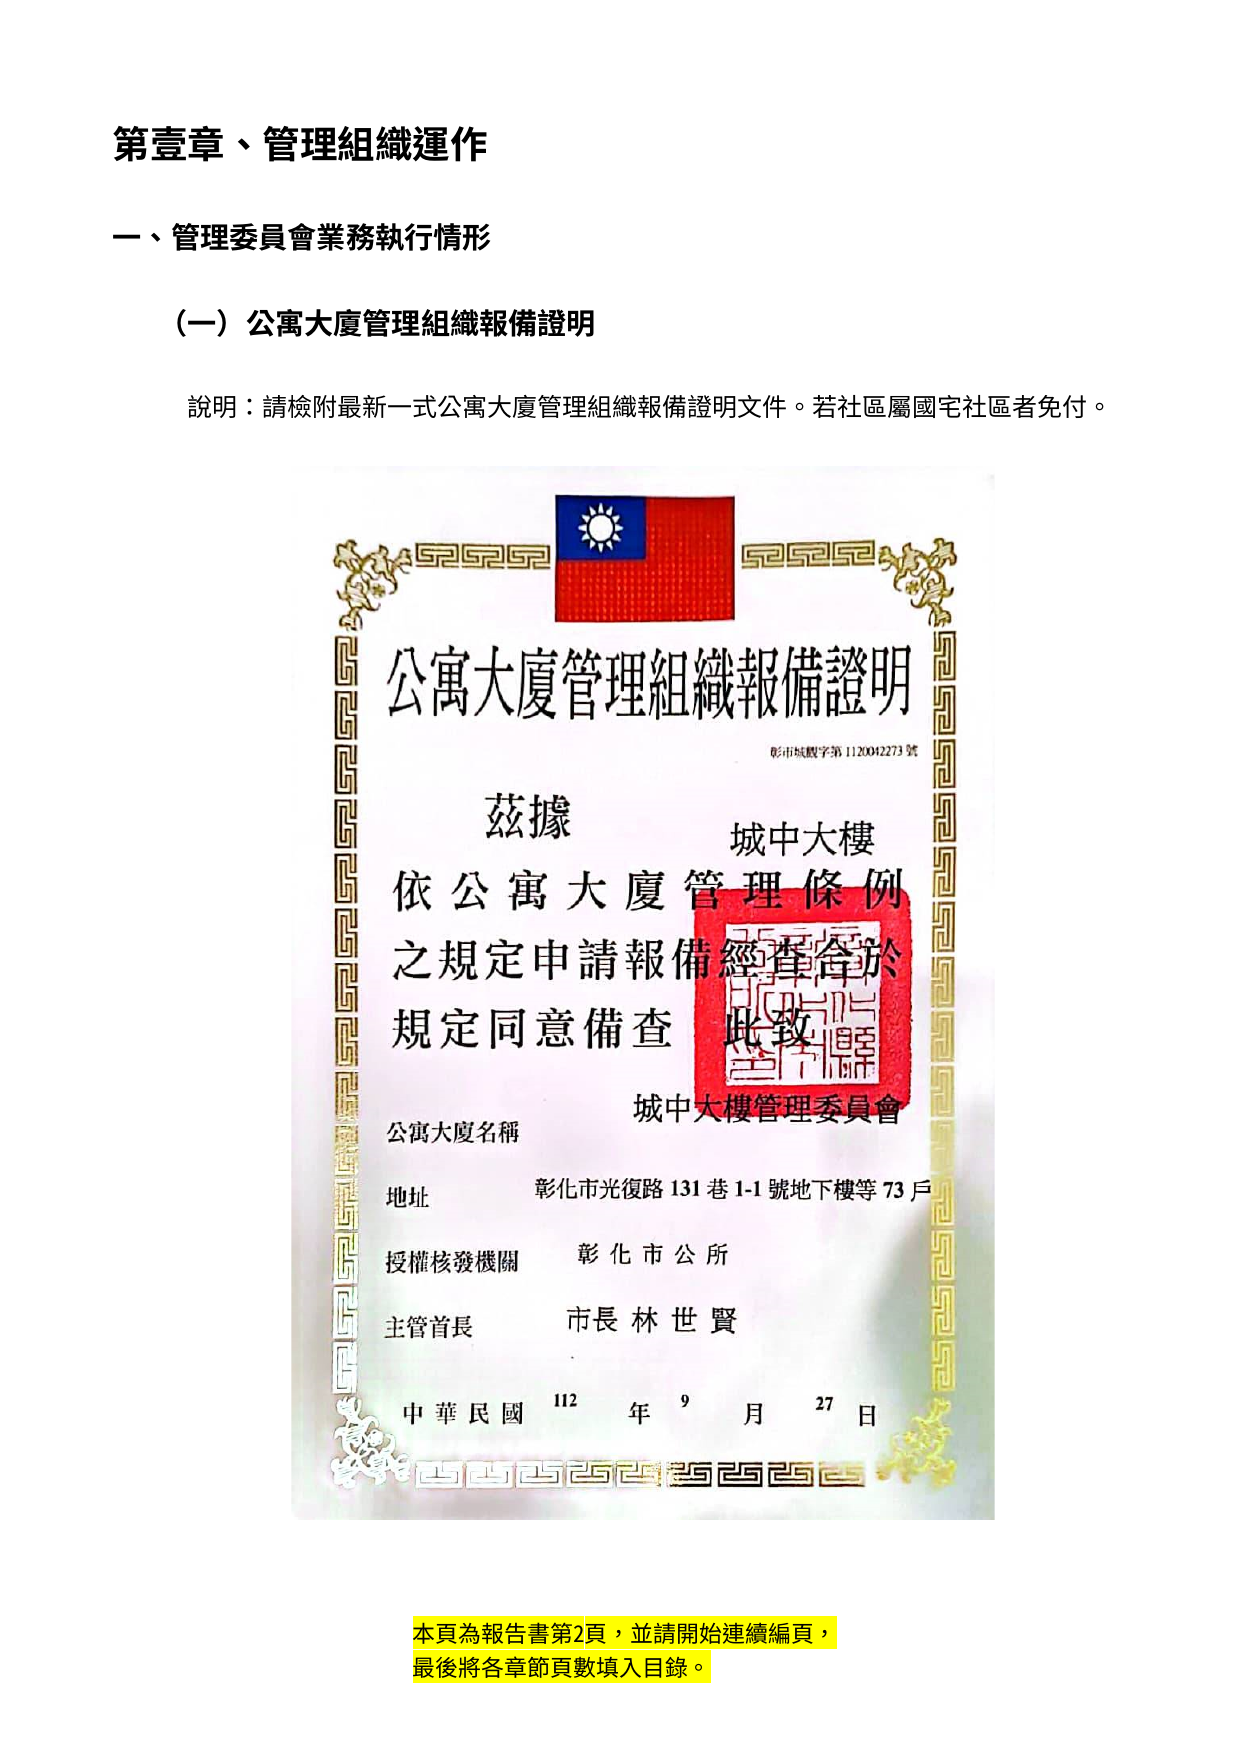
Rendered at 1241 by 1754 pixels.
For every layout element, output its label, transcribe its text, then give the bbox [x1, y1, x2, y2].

text 本頁為報告書第2頁，並請開始連續編頁，最後將各章節頁數填入目錄。 [413, 1616, 824, 1683]
subtitle 一、管理委員會業務執行情形 [112, 215, 1128, 257]
text 第壹章、管理組織運作 [112, 115, 1128, 169]
subtitle 說明：請檢附最新一式公寓大廈管理組織報備證明文件。若社區屬國宅社區者免付。 [112, 387, 1128, 423]
subtitle （一）公寓大廈管理組織報備證明 [158, 301, 1128, 343]
